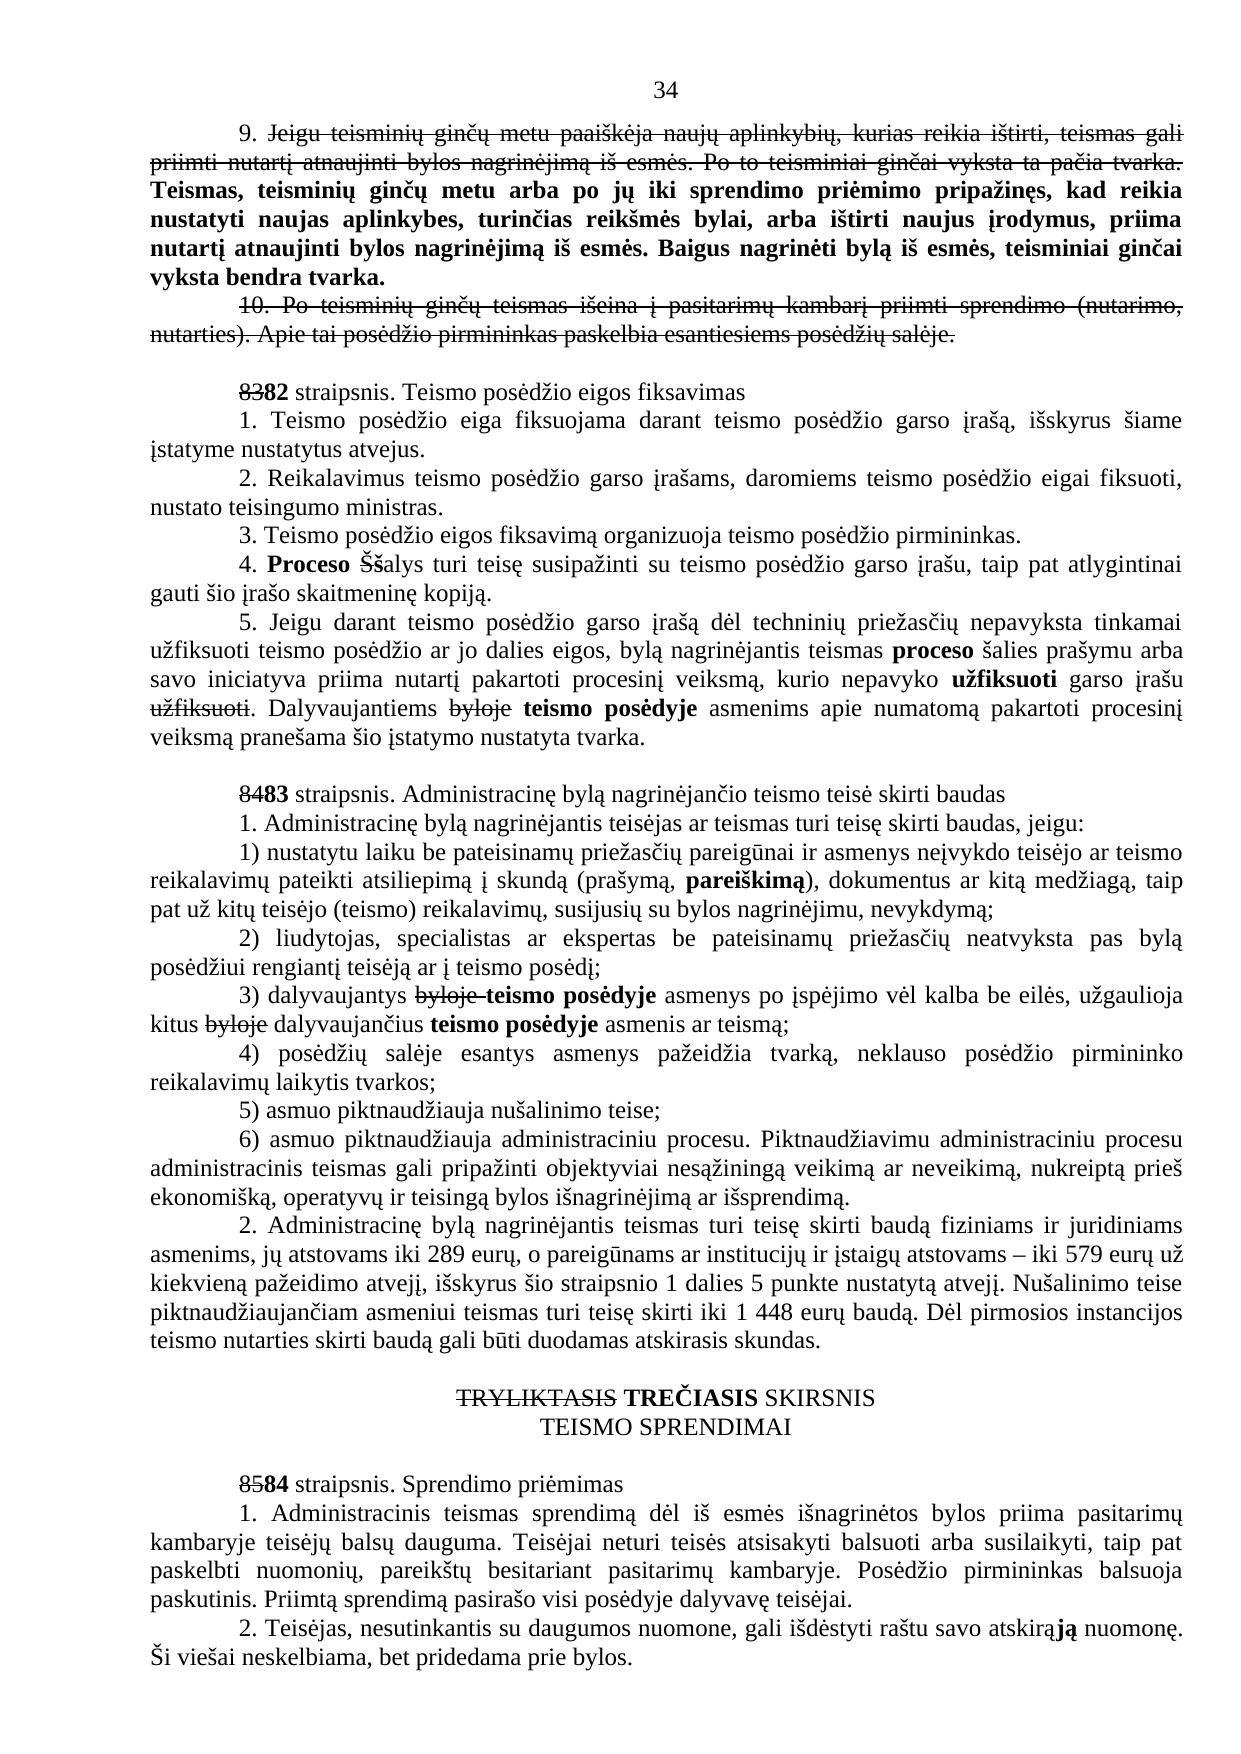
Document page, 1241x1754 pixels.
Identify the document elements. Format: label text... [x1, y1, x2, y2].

text 1. Administracinę bylą nagrinėjantis teisėjas ar teismas turi teisę skirti baudas, jeigu: [150, 808, 1183, 837]
text 2. Reikalavimus teismo posėdžio garso įrašams, daromiems teismo posėdžio eigai fiksuoti, nustato teisingumo ministras. [150, 463, 1183, 521]
text 10. Po teisminių ginčų teismas išeina į pasitarimų kambarį priimti sprendimo (nutarimo, nutarties). Apie tai posėdžio pirmininkas paskelbia esantiesiems posėdžių salėje. [150, 291, 1183, 348]
text 8382 straipsnis. Teismo posėdžio eigos fiksavimas [150, 377, 1183, 406]
text 5) asmuo piktnaudžiauja nušalinimo teise; [150, 1096, 1183, 1124]
text 8584 straipsnis. Sprendimo priėmimas [150, 1469, 1183, 1498]
text TRYLIKTASIS TREČIASIS SKIRSNIS [150, 1383, 1181, 1412]
text TEISMO SPRENDIMAI [150, 1412, 1181, 1441]
text 6) asmuo piktnaudžiauja administraciniu procesu. Piktnaudžiavimu administraciniu procesu administracinis teismas gali pripažinti objektyviai nesąžiningą veikimą ar neveikimą, nukreiptą prieš ekonomišką, operatyvų ir teisingą bylos išnagrinėjimą ar išsprendimą. [150, 1124, 1183, 1211]
text 1. Teismo posėdžio eiga fiksuojama darant teismo posėdžio garso įrašą, išskyrus šiame įstatyme nustatytus atvejus. [150, 406, 1183, 463]
text 2) liudytojas, specialistas ar ekspertas be pateisinamų priežasčių neatvyksta pas bylą posėdžiui rengiantį teisėją ar į teismo posėdį; [150, 923, 1183, 981]
text 2. Teisėjas, nesutinkantis su daugumos nuomone, gali išdėstyti raštu savo atskirąją nuomonę. Ši viešai neskelbiama, bet pridedama prie bylos. [150, 1613, 1183, 1671]
text 9. Jeigu teisminių ginčų metu paaiškėja naujų aplinkybių, kurias reikia ištirti, teismas gali priimti nutartį atnaujinti bylos nagrinėjimą iš esmės. Po to teisminiai ginčai vyksta ta pačia tvarka. Teismas, teisminių ginčų metu arba po jų iki sprendimo priėmimo pripažinęs, kad reikia nustatyti naujas aplinkybes, turinčias reikšmės bylai, arba ištirti naujus įrodymus, priima nutartį atnaujinti bylos nagrinėjimą iš esmės. Baigus nagrinėti bylą iš esmės, teisminiai ginčai vyksta bendra tvarka. [150, 164, 1183, 291]
text 3. Teismo posėdžio eigos fiksavimą organizuoja teismo posėdžio pirmininkas. [150, 521, 1183, 549]
text 8483 straipsnis. Administracinę bylą nagrinėjančio teismo teisė skirti baudas [150, 779, 1183, 808]
text 4) posėdžių salėje esantys asmenys pažeidžia tvarką, neklauso posėdžio pirmininko reikalavimų laikytis tvarkos; [150, 1038, 1183, 1096]
text 5. Jeigu darant teismo posėdžio garso įrašą dėl techninių priežasčių nepavyksta tinkamai užfiksuoti teismo posėdžio ar jo dalies eigos, bylą nagrinėjantis teismas proceso šalies prašymu arba savo iniciatyva priima nutartį pakartoti procesinį veiksmą, kurio nepavyko užfiksuoti garso įrašu užfiksuoti. Dalyvaujantiems byloje teismo posėdyje asmenims apie numatomą pakartoti procesinį veiksmą pranešama šio įstatymo nustatyta tvarka. [150, 607, 1183, 751]
text 1) nustatytu laiku be pateisinamų priežasčių pareigūnai ir asmenys neįvykdo teisėjo ar teismo reikalavimų pateikti atsiliepimą į skundą (prašymą, pareiškimą), dokumentus ar kitą medžiagą, taip pat už kitų teisėjo (teismo) reikalavimų, susijusių su bylos nagrinėjimu, nevykdymą; [150, 837, 1183, 923]
text 9. Jeigu teisminių ginčų metu paaiškėja naujų aplinkybių, kurias reikia ištirti, teismas gali priimti nutartį atnaujinti bylos nagrinėjimą iš esmės. Po to teisminiai ginčai vyksta ta pačia tvarka. Teismas, teisminių ginčų metu arba po jų iki sprendimo priėmimo pripažinęs, kad reikia nustatyti naujas aplinkybes, turinčias reikšmės bylai, arba ištirti naujus įrodymus, priima nutartį atnaujinti bylos nagrinėjimą iš esmės. Baigus nagrinėti bylą iš esmės, teisminiai ginčai vyksta bendra tvarka. [150, 118, 1183, 162]
text 2. Administracinę bylą nagrinėjantis teismas turi teisę skirti baudą fiziniams ir juridiniams asmenims, jų atstovams iki 289 eurų, o pareigūnams ar institucijų ir įstaigų atstovams – iki 579 eurų už kiekvieną pažeidimo atvejį, išskyrus šio straipsnio 1 dalies 5 punkte nustatytą atvejį. Nušalinimo teise piktnaudžiaujančiam asmeniui teismas turi teisę skirti iki 1 448 eurų baudą. Dėl pirmosios instancijos teismo nutarties skirti baudą gali būti duodamas atskirasis skundas. [150, 1211, 1183, 1354]
text 4. Proceso Ššalys turi teisę susipažinti su teismo posėdžio garso įrašu, taip pat atlygintinai gauti šio įrašo skaitmeninę kopiją. [150, 549, 1183, 607]
text 3) dalyvaujantys byloje teismo posėdyje asmenys po įspėjimo vėl kalba be eilės, užgaulioja kitus byloje dalyvaujančius teismo posėdyje asmenis ar teismą; [150, 981, 1183, 1038]
text 1. Administracinis teismas sprendimą dėl iš esmės išnagrinėtos bylos priima pasitarimų kambaryje teisėjų balsų dauguma. Teisėjai neturi teisės atsisakyti balsuoti arba susilaikyti, taip pat paskelbti nuomonių, pareikštų besitariant pasitarimų kambaryje. Posėdžio pirmininkas balsuoja paskutinis. Priimtą sprendimą pasirašo visi posėdyje dalyvavę teisėjai. [150, 1498, 1183, 1613]
